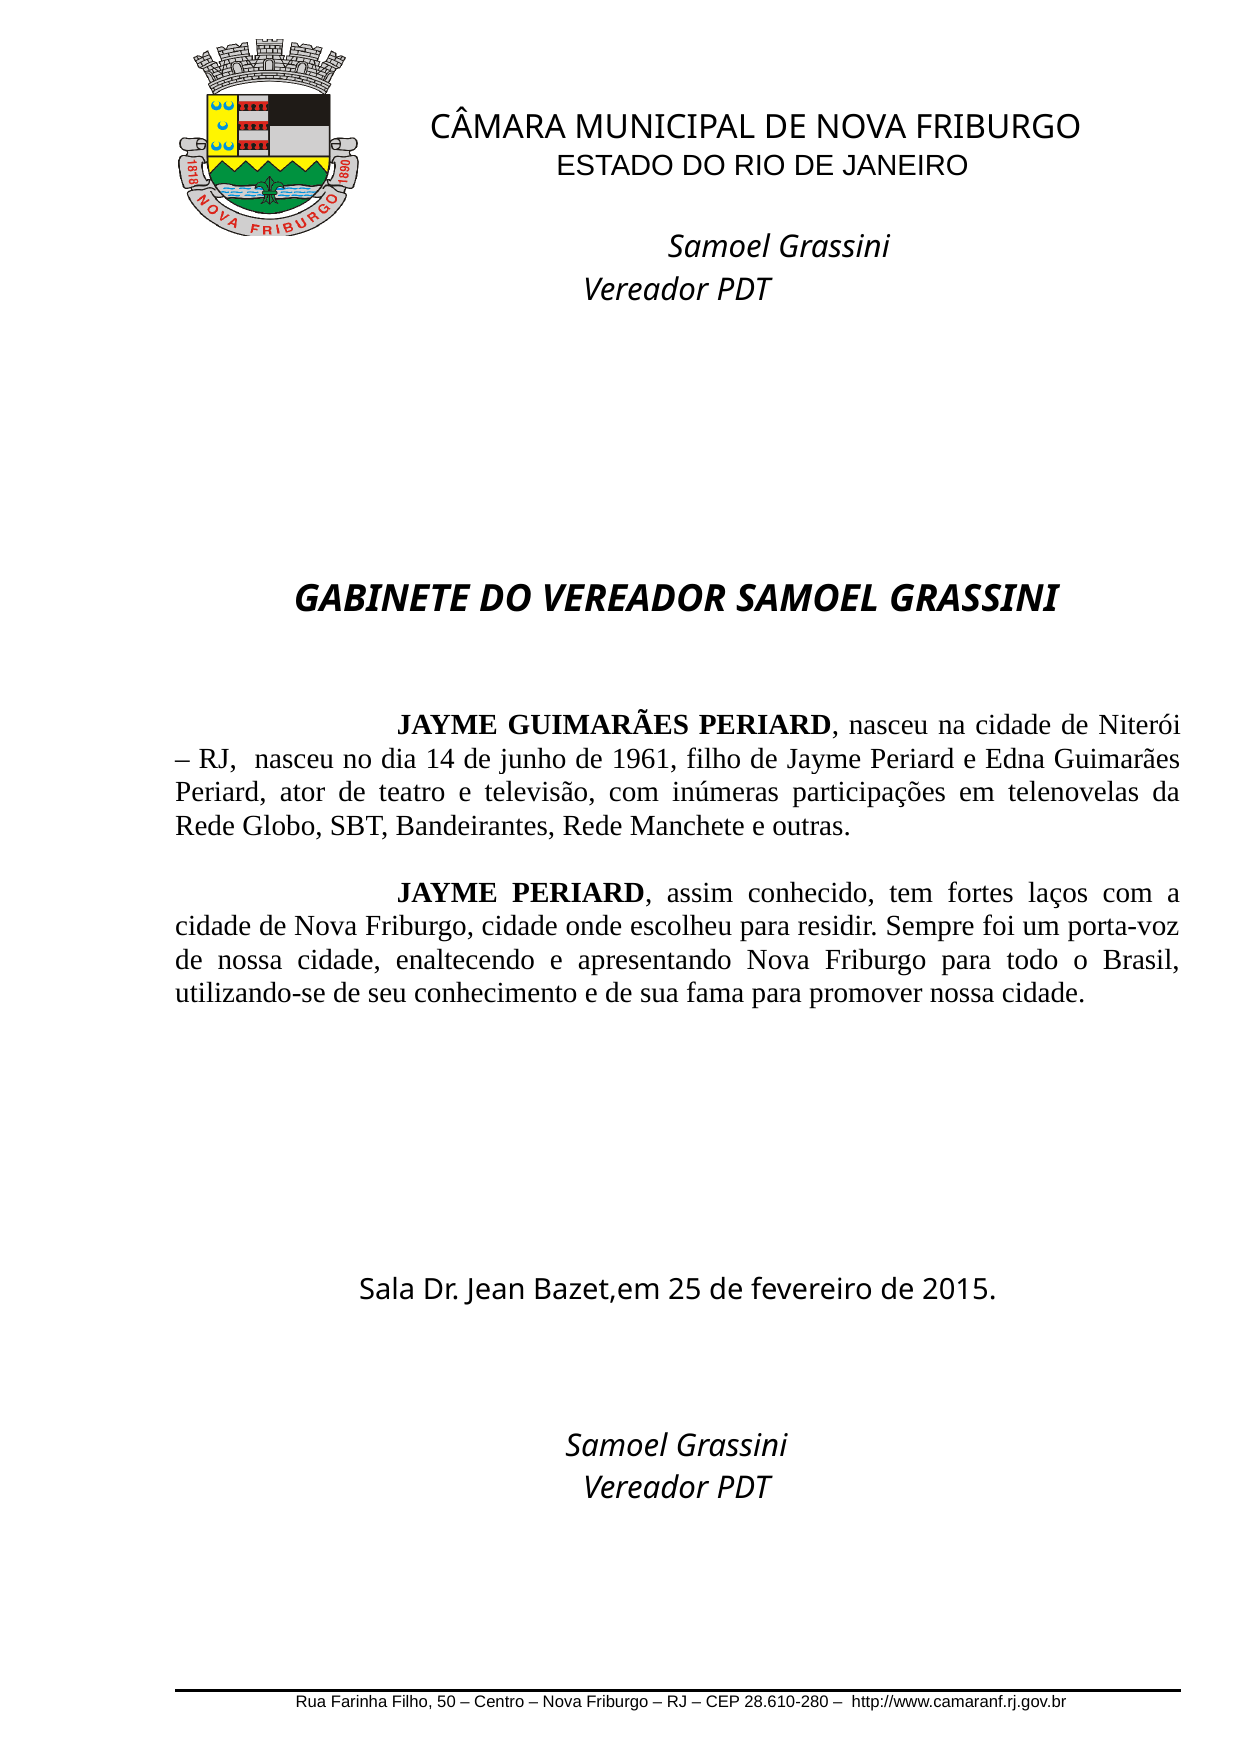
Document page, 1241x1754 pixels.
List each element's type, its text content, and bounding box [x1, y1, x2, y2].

text Samoel Grassini [175, 224, 1181, 267]
text JAYME PERIARD, assim conhecido, tem fortes laços com a cidade de Nova Friburgo, cidade onde escolheu para residir. Sempre foi um porta-voz de nossa cidade, enaltecendo e apresentando Nova Friburgo para todo o Brasil, utilizando-se de seu conhecimento e de sua fama para promover nossa cidade. [175, 875, 1181, 1009]
text GABINETE DO VEREADOR SAMOEL GRASSINI [175, 571, 1181, 622]
text Vereador PDT [175, 1465, 1181, 1508]
text JAYME GUIMARÃES PERIARD, nasceu na cidade de Niterói – RJ, nasceu no dia 14 de junho de 1961, filho de Jayme Periard e Edna Guimarães Periard, ator de teatro e televisão, com inúmeras participações em telenovelas da Rede Globo, SBT, Bandeirantes, Rede Manchete e outras. [175, 707, 1181, 841]
text Vereador PDT [175, 267, 1181, 309]
text Samoel Grassini [175, 1423, 1181, 1465]
text Sala Dr. Jean Bazet,em 25 de fevereiro de 2015. [175, 1268, 1181, 1308]
